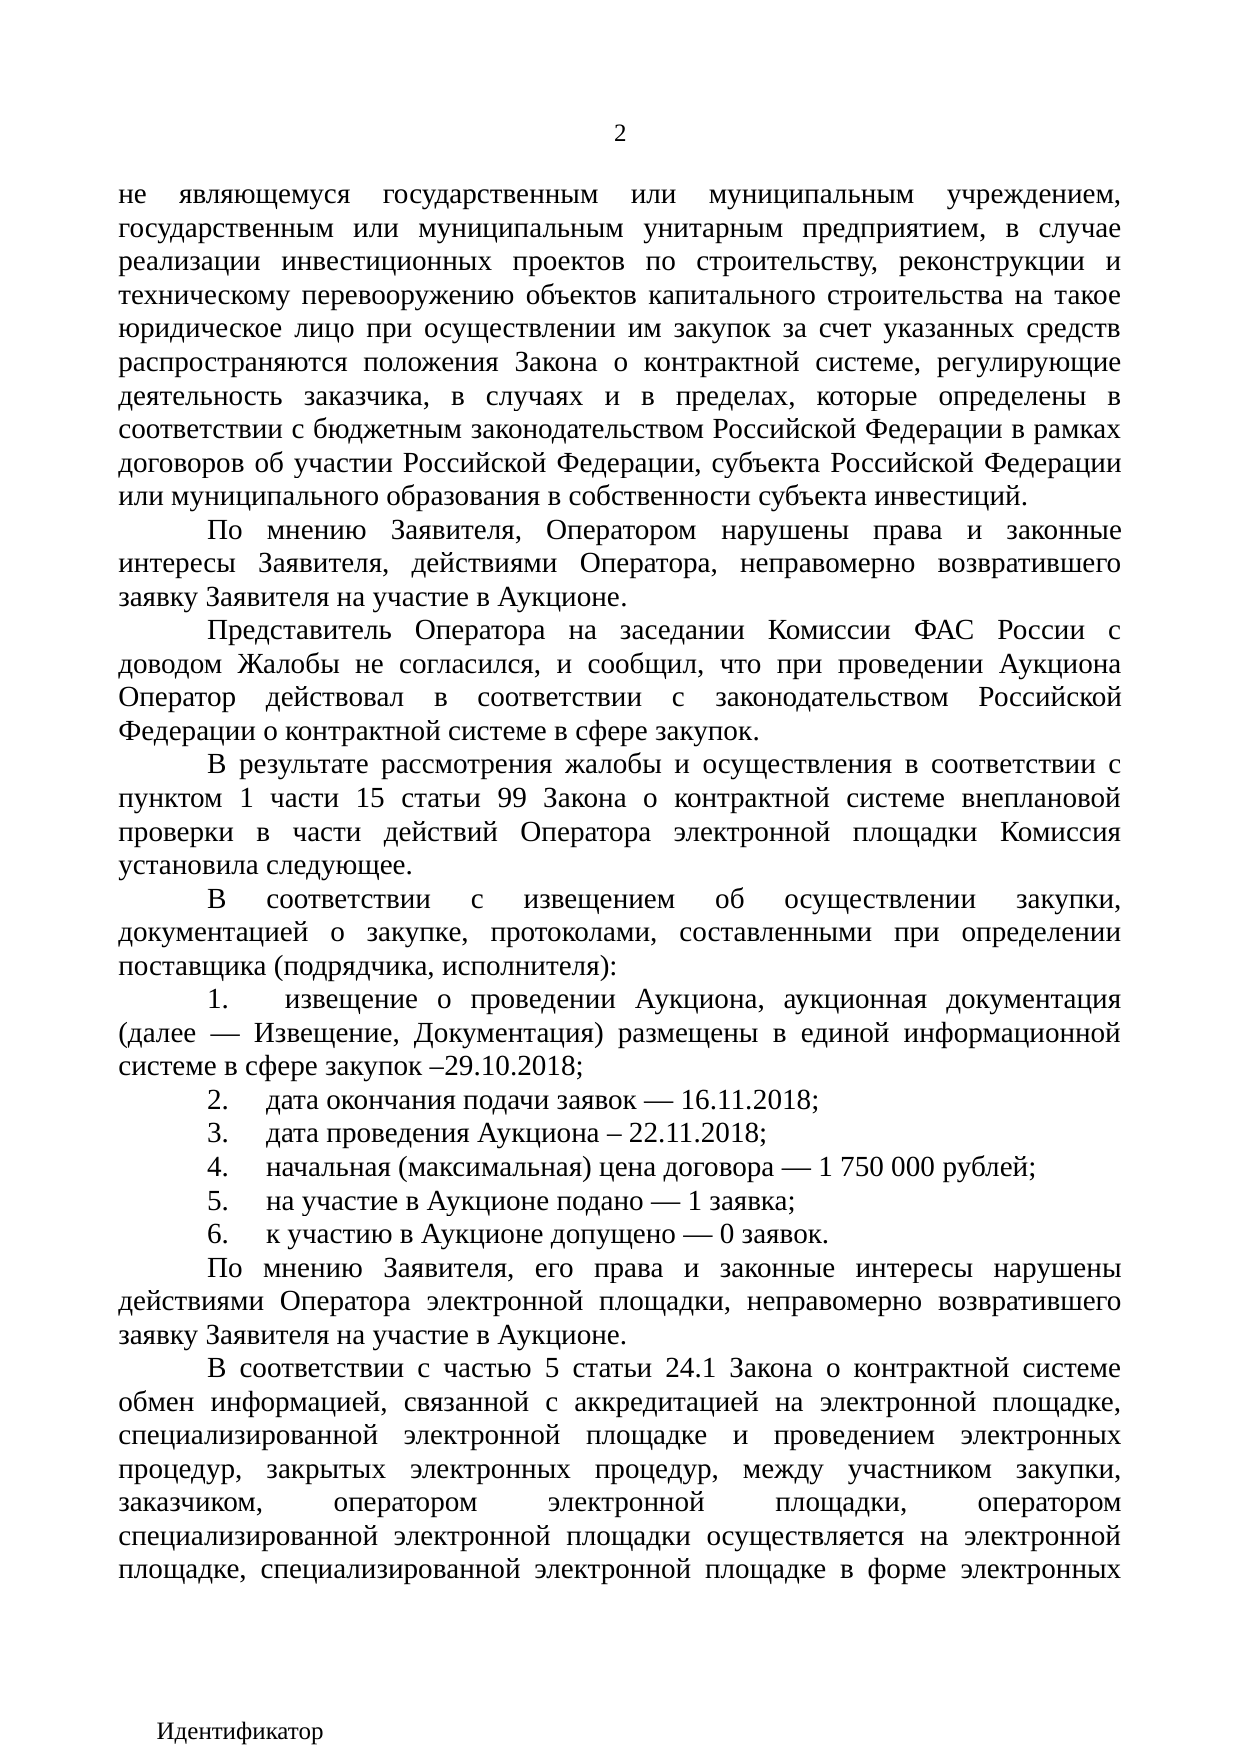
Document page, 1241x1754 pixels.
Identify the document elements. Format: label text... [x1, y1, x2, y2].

list начальная (максимальная) цена договора — 1 750 000 рублей; [118, 1149, 1122, 1183]
text не являющемуся государственным или муниципальным учреждением, государственным или муниципальным унитарным предприятием, в случае реализации инвестиционных проектов по строительству, реконструкции и техническому перевооружению объектов капитального строительства на такое юридическое лицо при осуществлении им закупок за счет указанных средств распространяются положения Закона о контрактной системе, регулирующие деятельность заказчика, в случаях и в пределах, которые определены в соответствии с бюджетным законодательством Российской Федерации в рамках договоров об участии Российской Федерации, субъекта Российской Федерации или муниципального образования в собственности субъекта инвестиций. [118, 176, 1122, 512]
list извещение о проведении Аукциона, аукционная документация (далее — Извещение, Документация) размещены в единой информационной системе в сфере закупок –29.10.2018; [118, 981, 1122, 1082]
list к участию в Аукционе допущено — 0 заявок. [118, 1216, 1122, 1250]
text В соответствии с извещением об осуществлении закупки, документацией о закупке, протоколами, составленными при определении поставщика (подрядчика, исполнителя): [118, 881, 1122, 981]
list на участие в Аукционе подано — 1 заявка; [118, 1183, 1122, 1216]
list дата проведения Аукциона – 22.11.2018; [118, 1116, 1122, 1149]
list дата окончания подачи заявок — 16.11.2018; [118, 1082, 1122, 1116]
text В соответствии с частью 5 статьи 24.1 Закона о контрактной системе обмен информацией, связанной с аккредитацией на электронной площадке, специализированной электронной площадке и проведением электронных процедур, закрытых электронных процедур, между участником закупки, заказчиком, оператором электронной площадки, оператором специализированной электронной площадки осуществляется на электронной площадке, специализированной электронной площадке в форме электронных [118, 1350, 1122, 1585]
text По мнению Заявителя, его права и законные интересы нарушены действиями Оператора электронной площадки, неправомерно возвратившего заявку Заявителя на участие в Аукционе. [118, 1250, 1122, 1350]
text Представитель Оператора на заседании Комиссии ФАС России с доводом Жалобы не согласился, и сообщил, что при проведении Аукциона Оператор действовал в соответствии с законодательством Российской Федерации о контрактной системе в сфере закупок. [118, 612, 1122, 747]
text По мнению Заявителя, Оператором нарушены права и законные интересы Заявителя, действиями Оператора, неправомерно возвратившего заявку Заявителя на участие в Аукционе. [118, 512, 1122, 612]
text В результате рассмотрения жалобы и осуществления в соответствии с пунктом 1 части 15 статьи 99 Закона о контрактной системе внеплановой проверки в части действий Оператора электронной площадки Комиссия установила следующее. [118, 747, 1122, 881]
